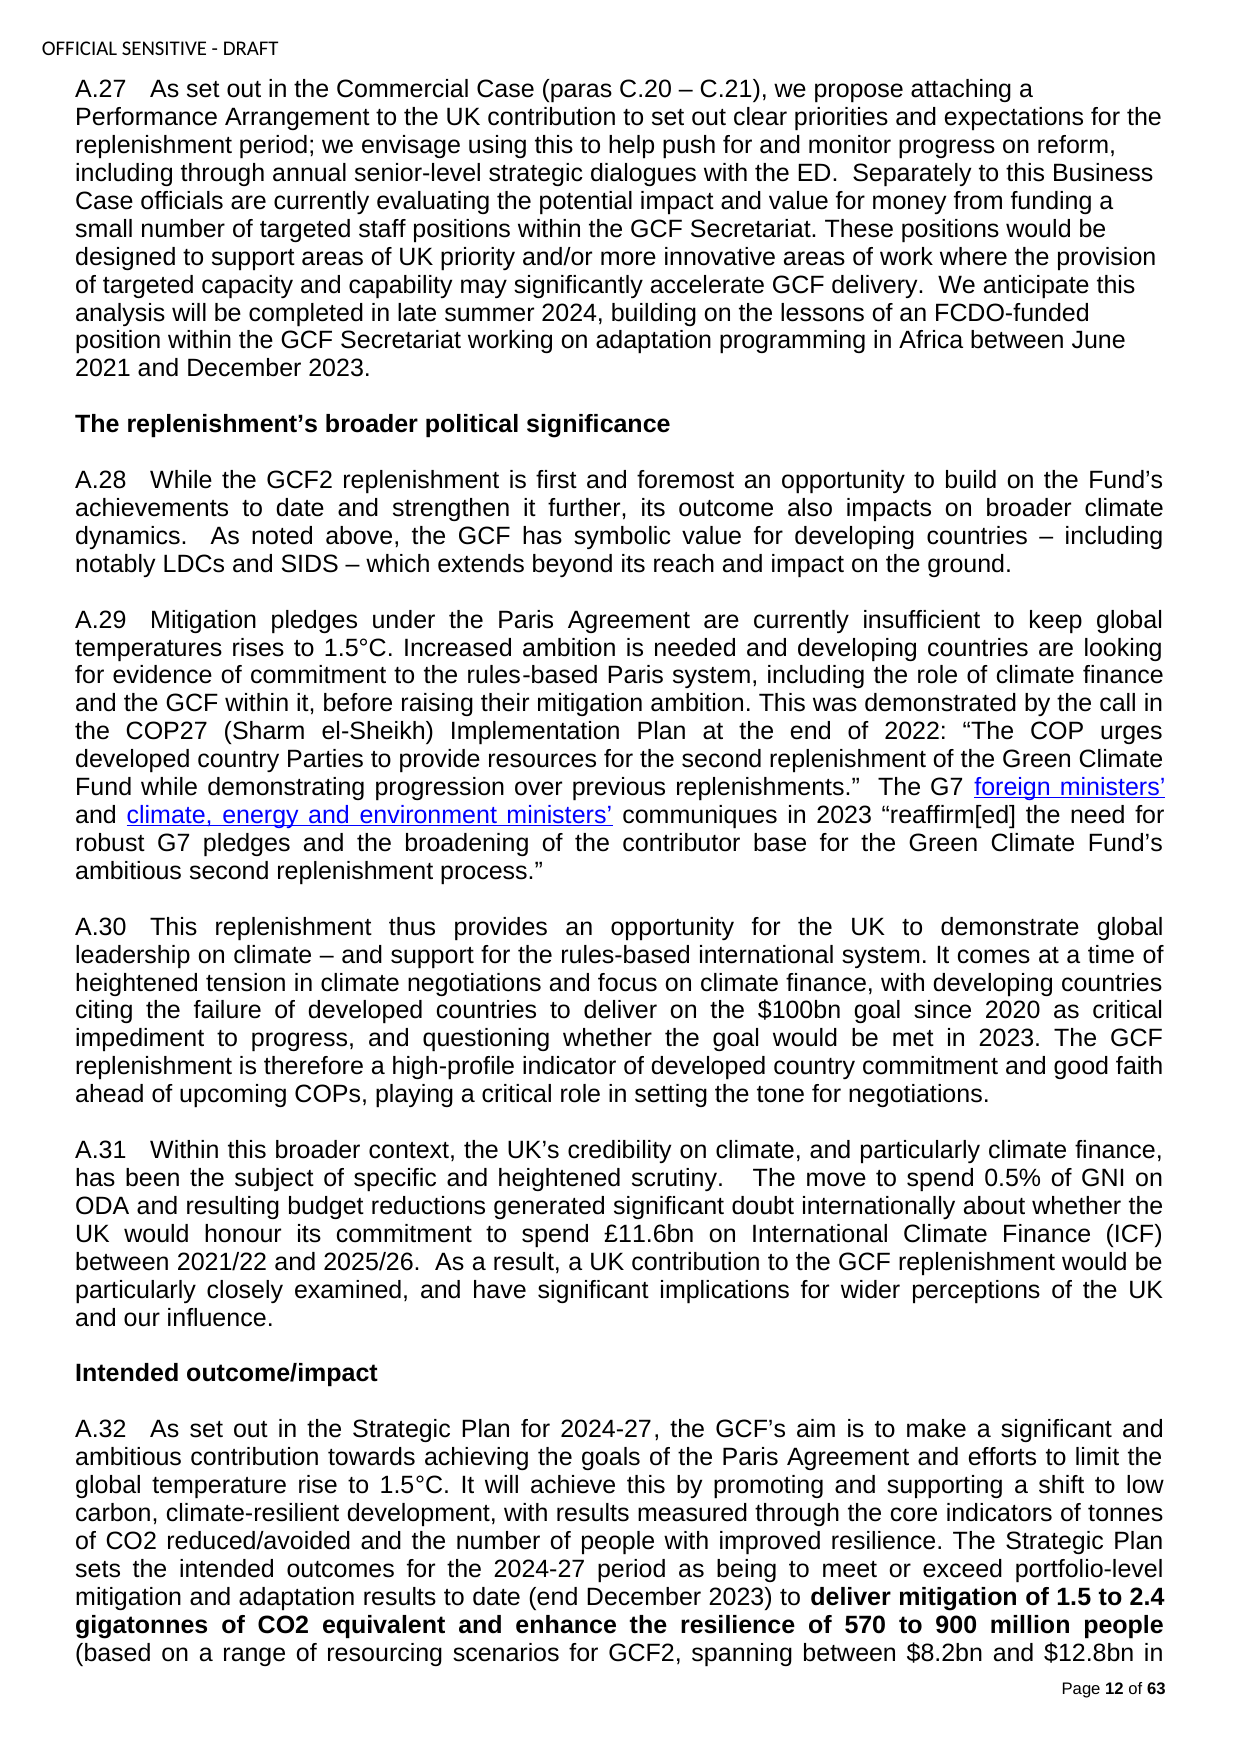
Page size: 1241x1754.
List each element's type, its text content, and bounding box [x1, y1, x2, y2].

text The replenishment’s broader political significance [75, 410, 1165, 438]
text Intended outcome/impact [75, 1359, 1165, 1387]
text A.28 While the GCF2 replenishment is first and foremost an opportunity to build on the Fund’s achievements to date and strengthen it further, its outcome also impacts on broader climate dynamics. As noted above, the GCF has symbolic value for developing countries – including notably LDCs and SIDS – which extends beyond its reach and impact on the ground. [75, 466, 1165, 577]
text A.29 Mitigation pledges under the Paris Agreement are currently insufficient to keep global temperatures rises to 1.5°C. Increased ambition is needed and developing countries are looking for evidence of commitment to the rules‑based Paris system, including the role of climate finance and the GCF within it, before raising their mitigation ambition. This was demonstrated by the call in the COP27 (Sharm el-Sheikh) Implementation Plan at the end of 2022: “The COP urges developed country Parties to provide resources for the second replenishment of the Green Climate Fund while demonstrating progression over previous replenishments.” The G7 foreign ministers’ and climate, energy and environment ministers’ communiques in 2023 “reaffirm[ed] the need for robust G7 pledges and the broadening of the contributor base for the Green Climate Fund’s ambitious second replenishment process.” [75, 605, 1165, 884]
text A.30 This replenishment thus provides an opportunity for the UK to demonstrate global leadership on climate – and support for the rules-based international system. It comes at a time of heightened tension in climate negotiations and focus on climate finance, with developing countries citing the failure of developed countries to deliver on the $100bn goal since 2020 as critical impediment to progress, and questioning whether the goal would be met in 2023. The GCF replenishment is therefore a high-profile indicator of developed country commitment and good faith ahead of upcoming COPs, playing a critical role in setting the tone for negotiations. [75, 912, 1165, 1108]
text A.32 As set out in the Strategic Plan for 2024-27, the GCF’s aim is to make a significant and ambitious contribution towards achieving the goals of the Paris Agreement and efforts to limit the global temperature rise to 1.5°C. It will achieve this by promoting and supporting a shift to low carbon, climate-resilient development, with results measured through the core indicators of tonnes of CO2 reduced/avoided and the number of people with improved resilience. The Strategic Plan sets the intended outcomes for the 2024-27 period as being to meet or exceed portfolio-level mitigation and adaptation results to date (end December 2023) to deliver mitigation of 1.5 to 2.4 gigatonnes of CO2 equivalent and enhance the resilience of 570 to 900 million people (based on a range of resourcing scenarios for GCF2, spanning between $8.2bn and $12.8bn in [75, 1415, 1165, 1666]
text A.31 Within this broader context, the UK’s credibility on climate, and particularly climate finance, has been the subject of specific and heightened scrutiny. The move to spend 0.5% of GNI on ODA and resulting budget reductions generated significant doubt internationally about whether the UK would honour its commitment to spend £11.6bn on International Climate Finance (ICF) between 2021/22 and 2025/26. As a result, a UK contribution to the GCF replenishment would be particularly closely examined, and have significant implications for wider perceptions of the UK and our influence. [75, 1136, 1165, 1331]
text A.27 As set out in the Commercial Case (paras C.20 – C.21), we propose attaching a Performance Arrangement to the UK contribution to set out clear priorities and expectations for the replenishment period; we envisage using this to help push for and monitor progress on reform, including through annual senior-level strategic dialogues with the ED. Separately to this Business Case officials are currently evaluating the potential impact and value for money from funding a small number of targeted staff positions within the GCF Secretariat. These positions would be designed to support areas of UK priority and/or more innovative areas of work where the provision of targeted capacity and capability may significantly accelerate GCF delivery. We anticipate this analysis will be completed in late summer 2024, building on the lessons of an FCDO-funded position within the GCF Secretariat working on adaptation programming in Africa between June 2021 and December 2023. [75, 75, 1165, 382]
